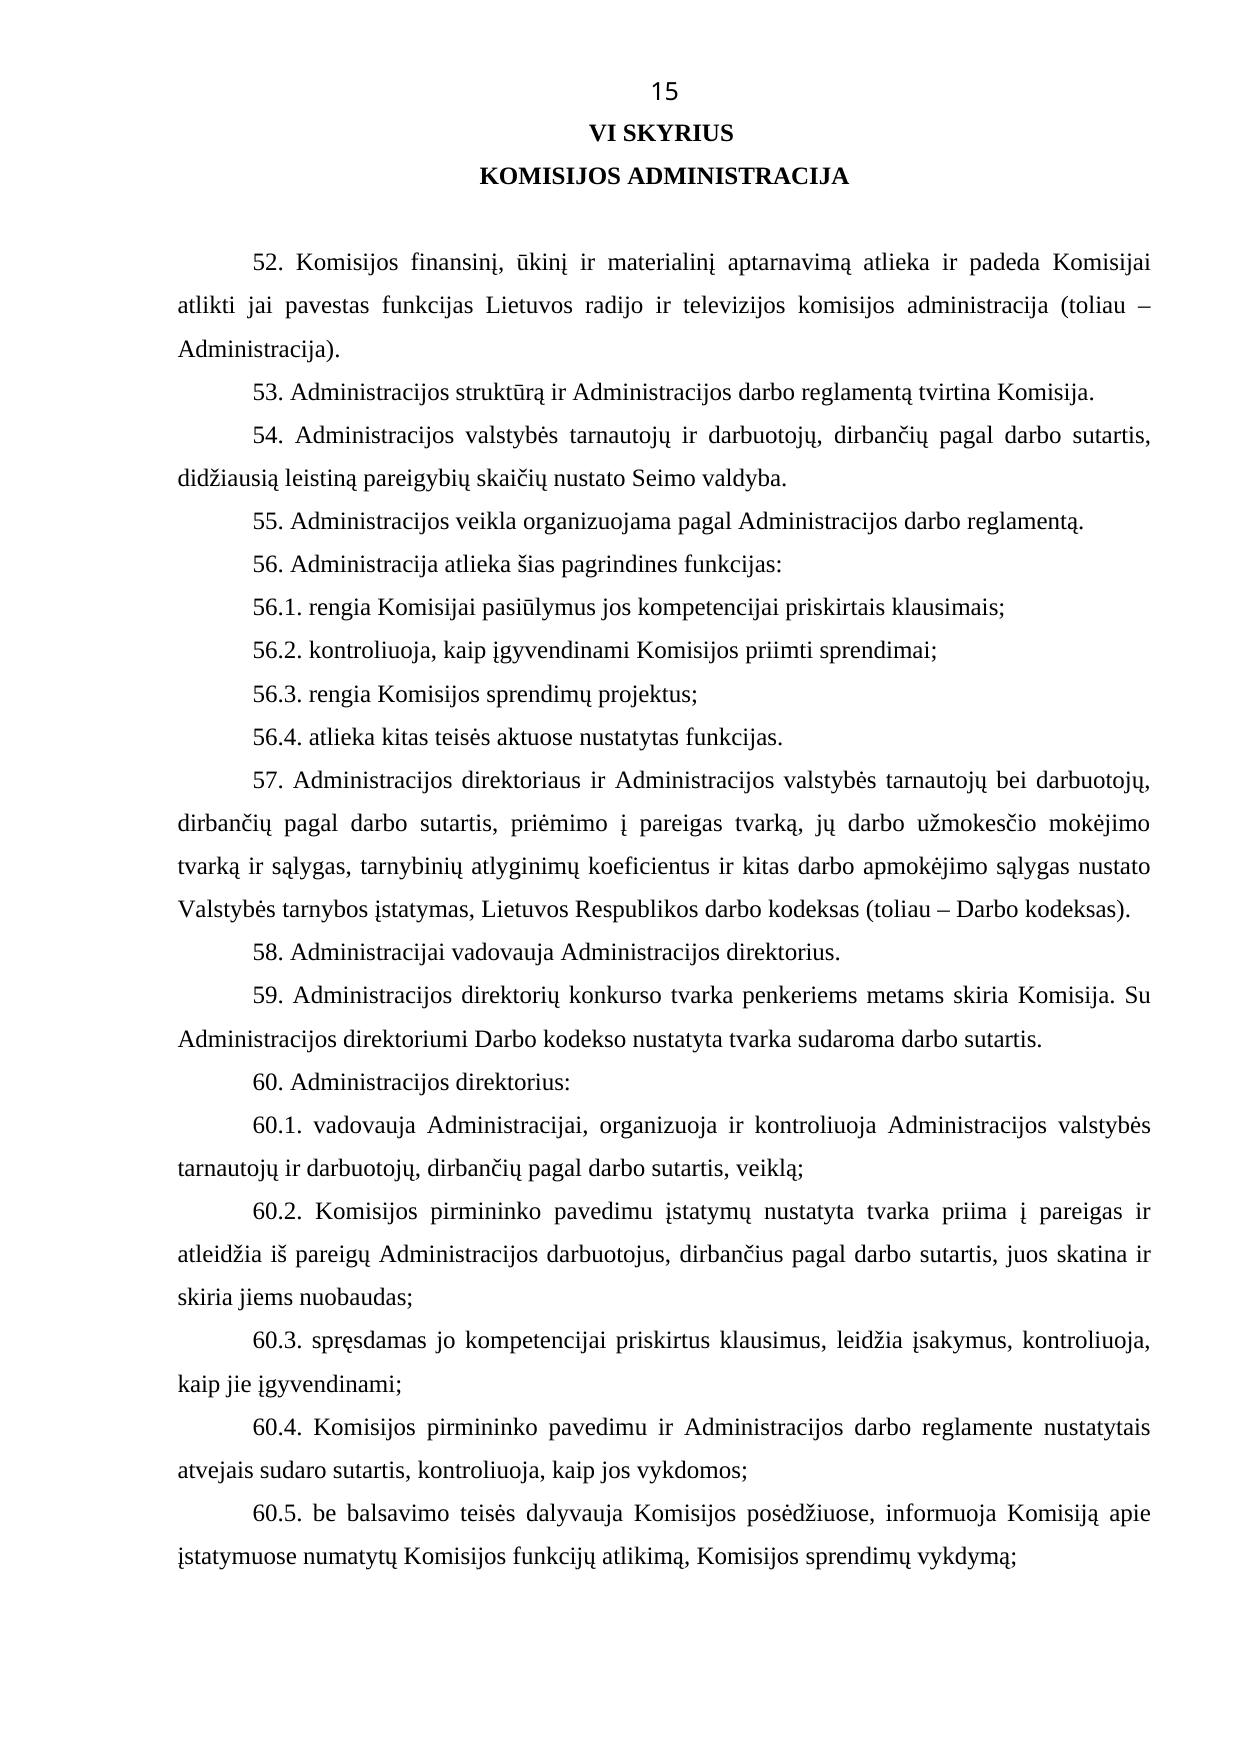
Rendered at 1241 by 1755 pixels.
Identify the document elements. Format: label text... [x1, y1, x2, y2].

text 57. Administracijos direktoriaus ir Administracijos valstybės tarnautojų bei darbuotojų, dirbančių pagal darbo sutartis, priėmimo į pareigas tvarką, jų darbo užmokesčio mokėjimo tvarką ir sąlygas, tarnybinių atlyginimų koeficientus ir kitas darbo apmokėjimo sąlygas nustato Valstybės tarnybos įstatymas, Lietuvos Respublikos darbo kodeksas (toliau – Darbo kodeksas). [177, 765, 1152, 923]
text 53. Administracijos struktūrą ir Administracijos darbo reglamentą tvirtina Komisija. [177, 377, 1152, 406]
text 54. Administracijos valstybės tarnautojų ir darbuotojų, dirbančių pagal darbo sutartis, didžiausią leistiną pareigybių skaičių nustato Seimo valdyba. [177, 420, 1152, 492]
text 60.3. spręsdamas jo kompetencijai priskirtus klausimus, leidžia įsakymus, kontroliuoja, kaip jie įgyvendinami; [177, 1326, 1152, 1397]
text 60. Administracijos direktorius: [177, 1067, 1152, 1096]
text 59. Administracijos direktorių konkurso tvarka penkeriems metams skiria Komisija. Su Administracijos direktoriumi Darbo kodekso nustatyta tvarka sudaroma darbo sutartis. [177, 981, 1152, 1052]
text 60.1. vadovauja Administracijai, organizuoja ir kontroliuoja Administracijos valstybės tarnautojų ir darbuotojų, dirbančių pagal darbo sutartis, veiklą; [177, 1110, 1152, 1182]
text 60.2. Komisijos pirmininko pavedimu įstatymų nustatyta tvarka priima į pareigas ir atleidžia iš pareigų Administracijos darbuotojus, dirbančius pagal darbo sutartis, juos skatina ir skiria jiems nuobaudas; [177, 1196, 1152, 1311]
text 60.5. be balsavimo teisės dalyvauja Komisijos posėdžiuose, informuoja Komisiją apie įstatymuose numatytų Komisijos funkcijų atlikimą, Komisijos sprendimų vykdymą; [177, 1498, 1152, 1570]
text VI SKYRIUS [177, 118, 1152, 147]
text 56.1. rengia Komisijai pasiūlymus jos kompetencijai priskirtais klausimais; [177, 592, 1152, 621]
text 56.2. kontroliuoja, kaip įgyvendinami Komisijos priimti sprendimai; [177, 636, 1152, 664]
text 52. Komisijos finansinį, ūkinį ir materialinį aptarnavimą atlieka ir padeda Komisijai atlikti jai pavestas funkcijas Lietuvos radijo ir televizijos komisijos administracija (toliau – Administracija). [177, 247, 1152, 362]
text 60.4. Komisijos pirmininko pavedimu ir Administracijos darbo reglamente nustatytais atvejais sudaro sutartis, kontroliuoja, kaip jos vykdomos; [177, 1412, 1152, 1484]
text KOMISIJOS ADMINISTRACIJA [177, 161, 1152, 190]
text 56. Administracija atlieka šias pagrindines funkcijas: [177, 549, 1152, 578]
text 56.4. atlieka kitas teisės aktuose nustatytas funkcijas. [177, 722, 1152, 751]
text 55. Administracijos veikla organizuojama pagal Administracijos darbo reglamentą. [177, 506, 1152, 535]
text 58. Administracijai vadovauja Administracijos direktorius. [177, 937, 1152, 966]
text 56.3. rengia Komisijos sprendimų projektus; [177, 679, 1152, 707]
